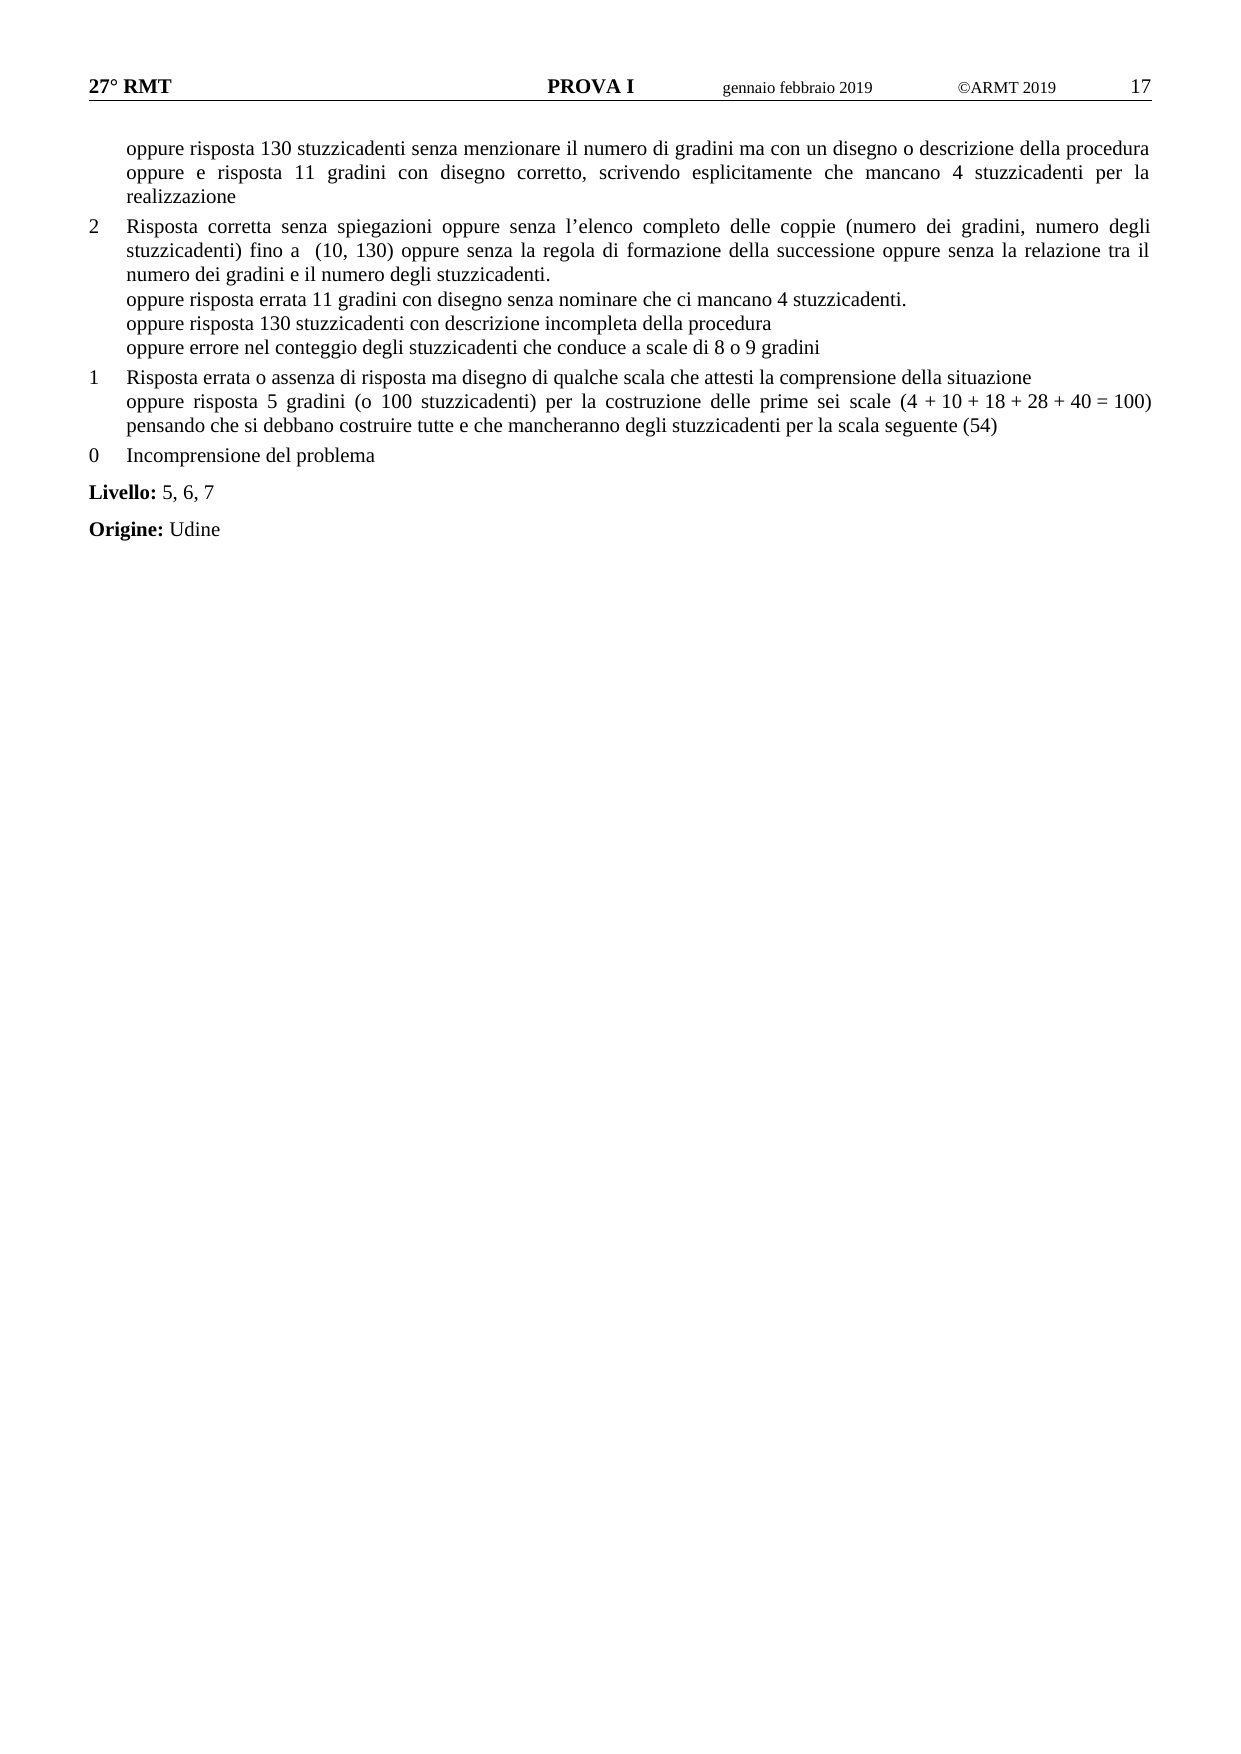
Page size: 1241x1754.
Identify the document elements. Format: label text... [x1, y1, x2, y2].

text 0 Incomprensione del problema [89, 443, 1152, 467]
text 2 Risposta corretta senza spiegazioni oppure senza l’elenco completo delle coppie (numero dei gradini, numero degli stuzzicadenti) fino a (10, 130) oppure senza la regola di formazione della successione oppure senza la relazione tra il numero dei gradini e il numero degli stuzzicadenti. [89, 214, 1152, 286]
text oppure errore nel conteggio degli stuzzicadenti che conduce a scale di 8 o 9 gradini [89, 334, 1152, 359]
text 1 Risposta errata o assenza di risposta ma disegno di qualche scala che attesti la comprensione della situazione [89, 365, 1152, 389]
text oppure risposta 5 gradini (o 100 stuzzicadenti) per la costruzione delle prime sei scale (4 + 10 + 18 + 28 + 40 = 100) pensando che si debbano costruire tutte e che mancheranno degli stuzzicadenti per la scala seguente (54) [89, 389, 1152, 437]
text oppure risposta 130 stuzzicadenti senza menzionare il numero di gradini ma con un disegno o descrizione della procedura oppure e risposta 11 gradini con disegno corretto, scrivendo esplicitamente che mancano 4 stuzzicadenti per la realizzazione [89, 136, 1152, 208]
text Origine: Udine [89, 516, 1152, 541]
text oppure risposta errata 11 gradini con disegno senza nominare che ci mancano 4 stuzzicadenti. [89, 286, 1152, 311]
text Livello: 5, 6, 7 [89, 480, 1152, 504]
text oppure risposta 130 stuzzicadenti con descrizione incompleta della procedura [89, 311, 1152, 334]
